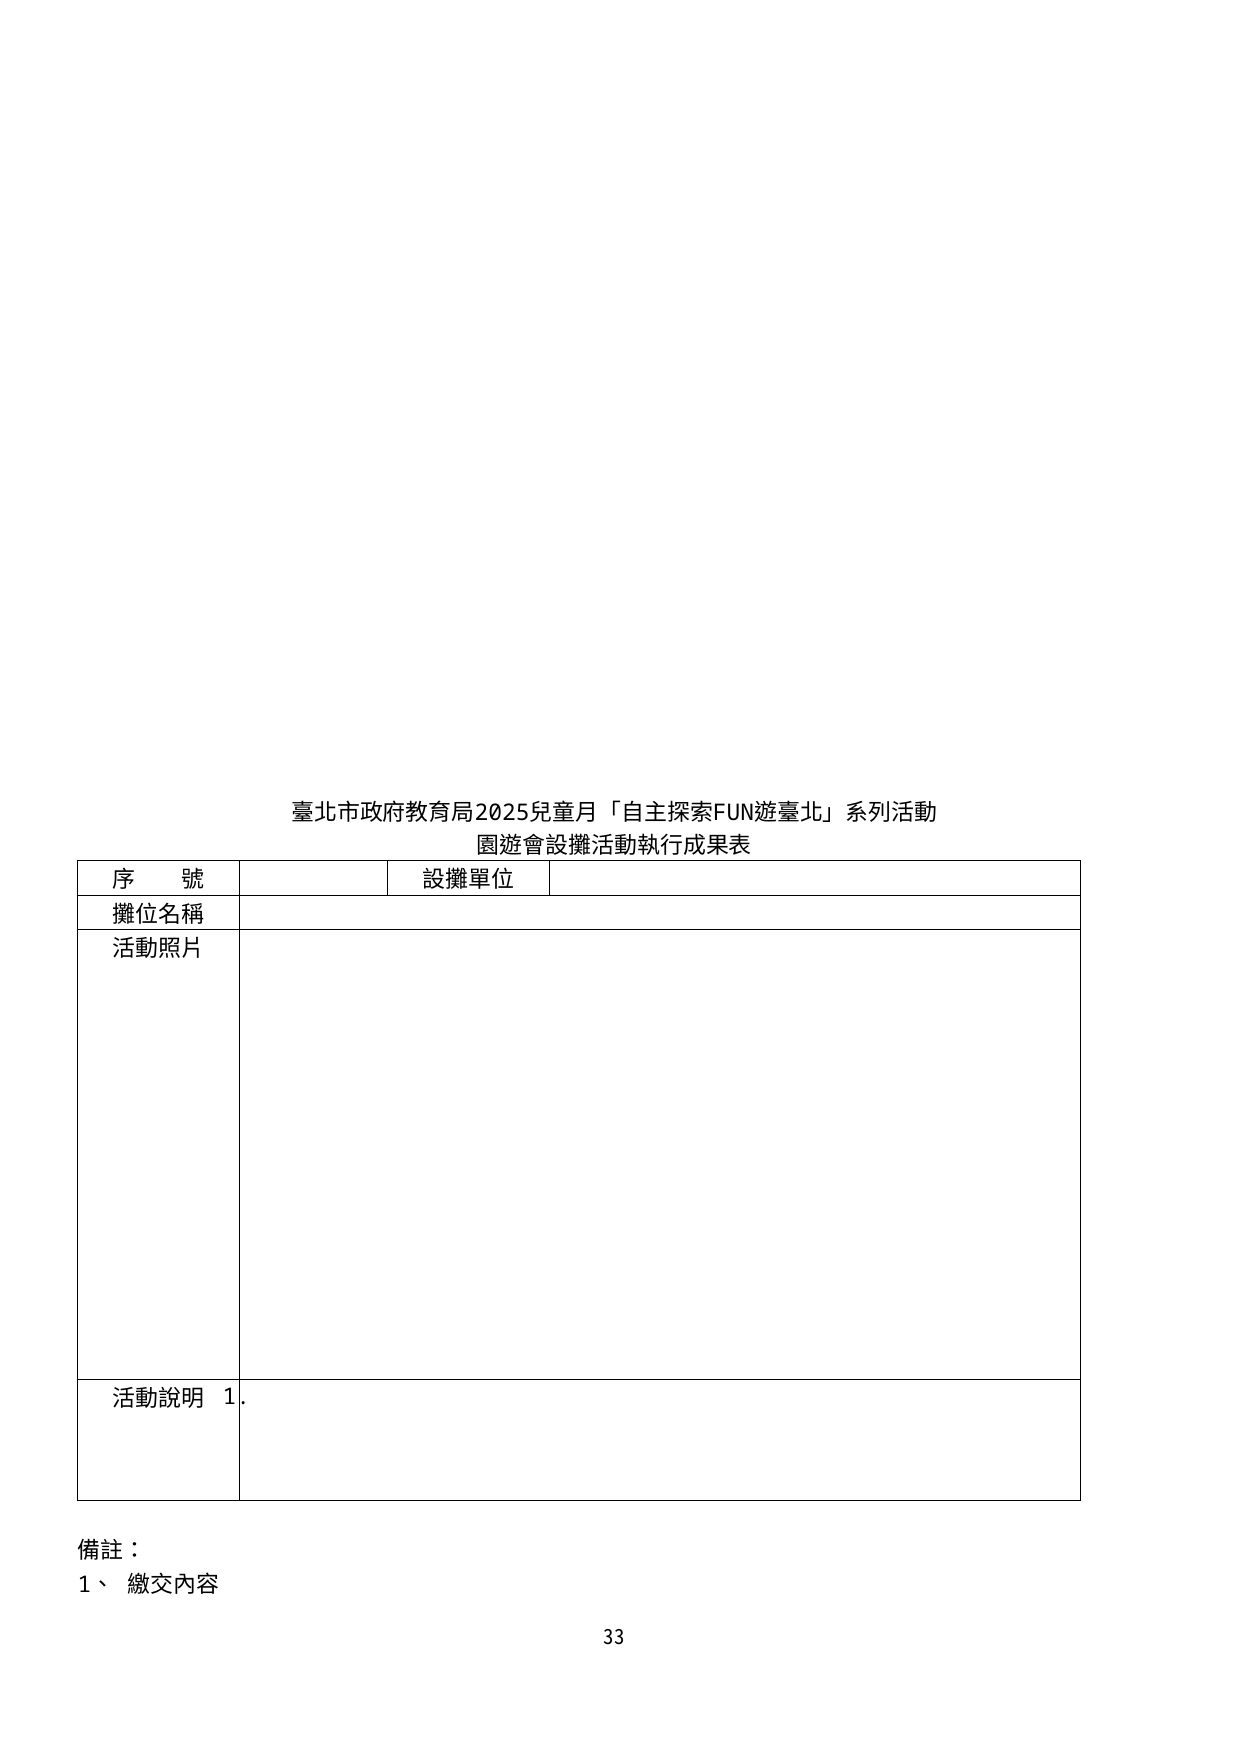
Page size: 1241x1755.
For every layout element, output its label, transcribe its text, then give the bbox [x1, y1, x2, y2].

text 備註： [77, 1532, 1151, 1565]
table_header 設攤單位 [388, 861, 549, 894]
table_cell 活動說明 [78, 1380, 239, 1500]
text 園遊會設攤活動執行成果表 [77, 827, 1151, 860]
table_cell [240, 896, 1080, 929]
table_cell 1. [240, 1380, 1080, 1500]
list 繳交內容 [77, 1565, 1151, 1599]
table_cell 攤位名稱 [78, 896, 239, 929]
text 臺北市政府教育局2025兒童月「自主探索FUN遊臺北」系列活動 [77, 794, 1151, 827]
table_cell [240, 930, 1080, 1379]
table_header [550, 861, 1080, 894]
table_header 序 號 [78, 861, 239, 894]
table_header [240, 861, 387, 894]
table_cell 活動照片 [78, 930, 239, 1379]
